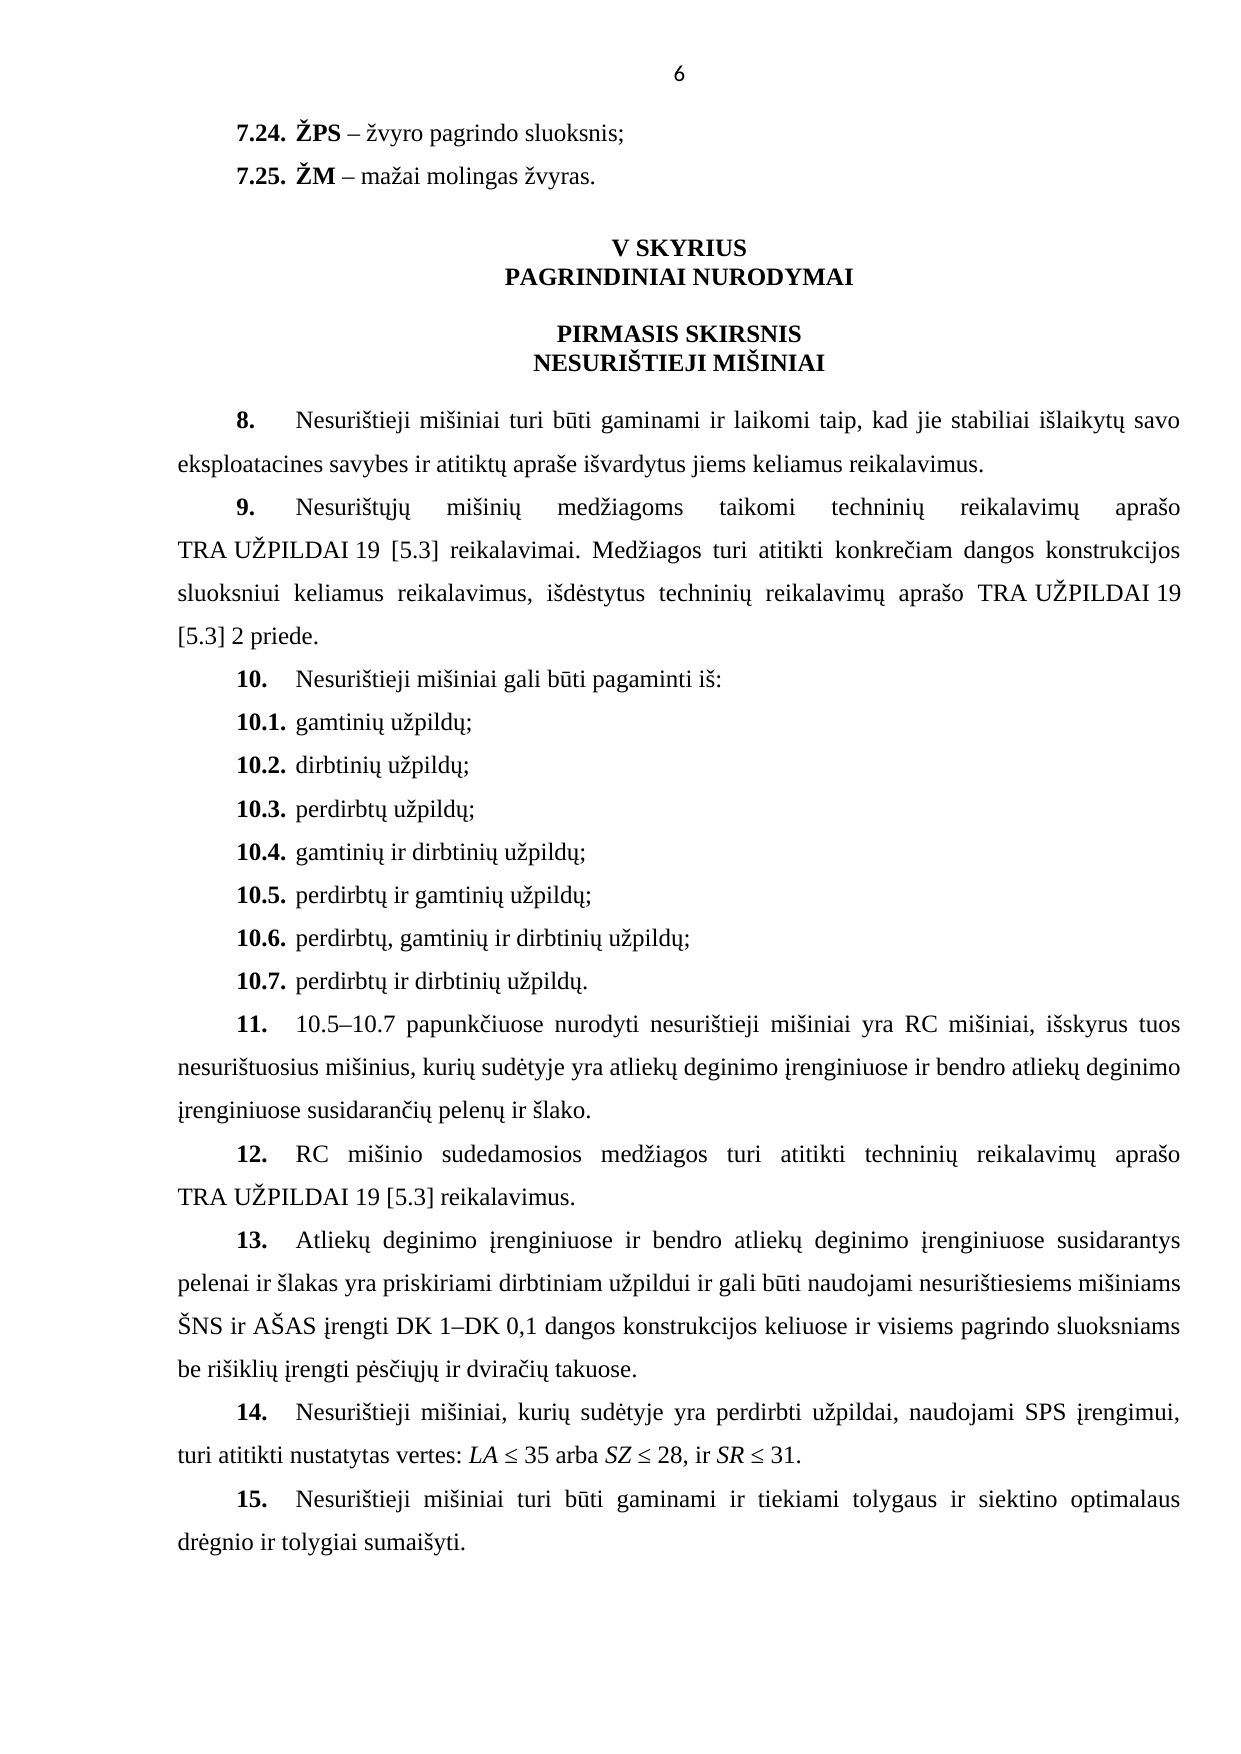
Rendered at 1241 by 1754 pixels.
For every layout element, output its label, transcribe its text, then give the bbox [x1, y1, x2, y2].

text 9. Nesurištųjų mišinių medžiagoms taikomi techninių reikalavimų aprašo TRA UŽPILDAI 19 [5.3] reikalavimai. Medžiagos turi atitikti konkrečiam dangos konstrukcijos sluoksniui keliamus reikalavimus, išdėstytus techninių reikalavimų aprašo TRA UŽPILDAI 19 [5.3] 2 priede. [177, 492, 1181, 650]
text 10.4. gamtinių ir dirbtinių užpildų; [177, 837, 1181, 866]
text PIRMASIS SKIRSNIS [177, 319, 1181, 348]
text 14. Nesurištieji mišiniai, kurių sudėtyje yra perdirbti užpildai, naudojami SPS įrengimui, turi atitikti nustatytas vertes: LA ≤ 35 arba SZ ≤ 28, ir SR ≤ 31. [177, 1397, 1181, 1469]
text 10.5. perdirbtų ir gamtinių užpildų; [177, 880, 1181, 909]
text 12. RC mišinio sudedamosios medžiagos turi atitikti techninių reikalavimų aprašo TRA UŽPILDAI 19 [5.3] reikalavimus. [177, 1139, 1181, 1211]
text 13. Atliekų deginimo įrenginiuose ir bendro atliekų deginimo įrenginiuose susidarantys pelenai ir šlakas yra priskiriami dirbtiniam užpildui ir gali būti naudojami nesurištiesiems mišiniams ŠNS ir AŠAS įrengti DK 1–DK 0,1 dangos konstrukcijos keliuose ir visiems pagrindo sluoksniams be rišiklių įrengti pėsčiųjų ir dviračių takuose. [177, 1225, 1181, 1383]
text 8. Nesurištieji mišiniai turi būti gaminami ir laikomi taip, kad jie stabiliai išlaikytų savo eksploatacines savybes ir atitiktų apraše išvardytus jiems keliamus reikalavimus. [177, 406, 1181, 477]
text 10.7. perdirbtų ir dirbtinių užpildų. [177, 966, 1181, 995]
text 7.24. ŽPS – žvyro pagrindo sluoksnis; [177, 118, 1181, 147]
text 10.6. perdirbtų, gamtinių ir dirbtinių užpildų; [177, 923, 1181, 952]
text 10.1. gamtinių užpildų; [177, 707, 1181, 736]
text 7.25. ŽM – mažai molingas žvyras. [177, 161, 1181, 190]
text V SKYRIUS [177, 233, 1181, 262]
text 15. Nesurištieji mišiniai turi būti gaminami ir tiekiami tolygaus ir siektino optimalaus drėgnio ir tolygiai sumaišyti. [177, 1484, 1181, 1556]
text NESURIŠTIEJI MIŠINIAI [177, 348, 1181, 377]
text PAGRINDINIAI NURODYMAI [177, 262, 1181, 291]
text 10.3. perdirbtų užpildų; [177, 794, 1181, 822]
text 11. 10.5–10.7 papunkčiuose nurodyti nesurištieji mišiniai yra RC mišiniai, išskyrus tuos nesurištuosius mišinius, kurių sudėtyje yra atliekų deginimo įrenginiuose ir bendro atliekų deginimo įrenginiuose susidarančių pelenų ir šlako. [177, 1009, 1181, 1124]
text 10. Nesurištieji mišiniai gali būti pagaminti iš: [177, 664, 1181, 693]
text 10.2. dirbtinių užpildų; [177, 751, 1181, 779]
